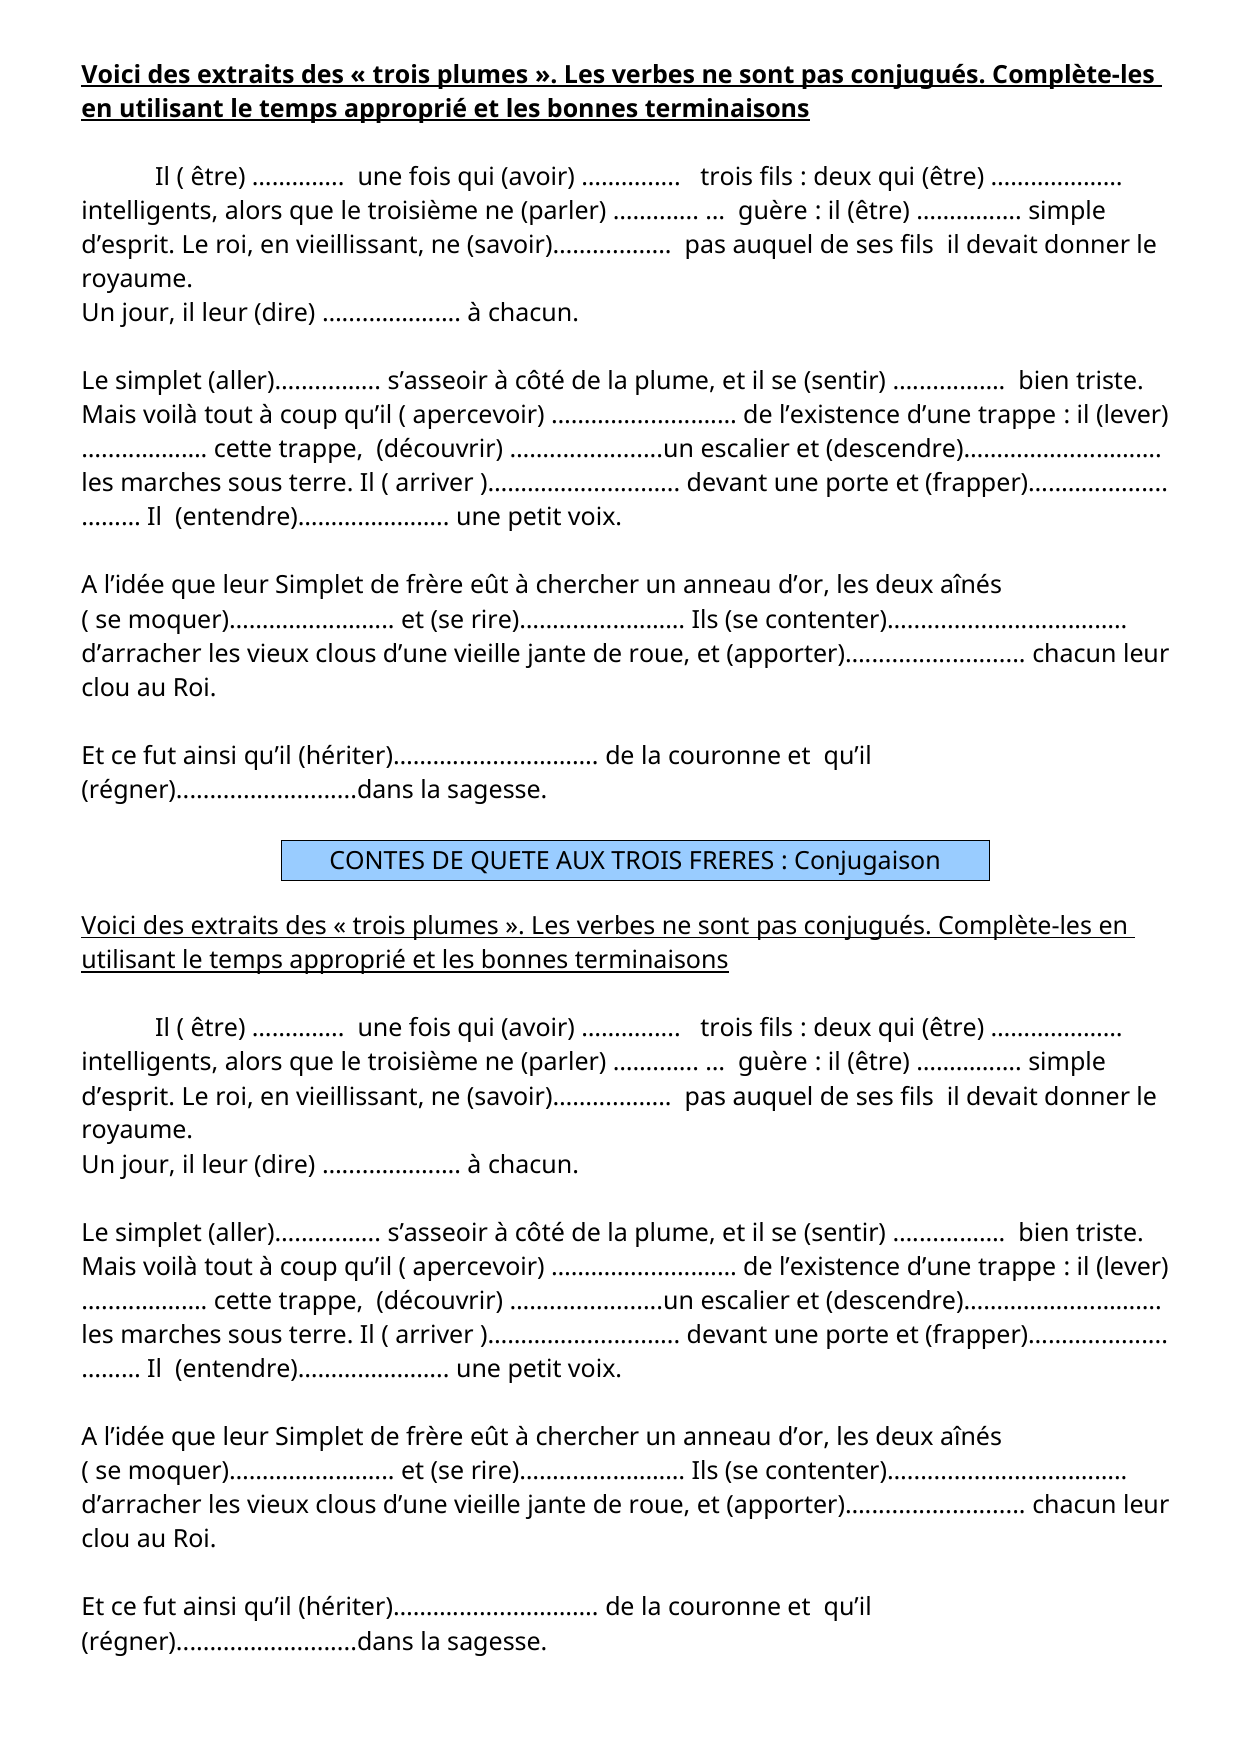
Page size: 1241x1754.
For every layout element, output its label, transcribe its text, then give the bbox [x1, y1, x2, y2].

text Il ( être) ………….. une fois qui (avoir) ………...... trois fils : deux qui (être) ………..……… intelligents, alors que le troisième ne (parler) ……..….. … guère : il (être) ……………. simple d’esprit. Le roi, en vieillissant, ne (savoir)……....…….. pas auquel de ses fils il devait donner le royaume. [81, 1010, 1189, 1146]
text A l’idée que leur Simplet de frère eût à chercher un anneau d’or, les deux aînés [81, 1419, 1189, 1453]
text Voici des extraits des « trois plumes ». Les verbes ne sont pas conjugués. Complète-les en utilisant le temps approprié et les bonnes terminaisons [81, 908, 1189, 976]
text Et ce fut ainsi qu’il (hériter)………............………. de la couronne et qu’il (régner)...........................dans la sagesse. [81, 1589, 1189, 1657]
text ( se moquer)………….....…….. et (se rire)……..........……… Ils (se contenter)….........................…….. [81, 1453, 1189, 1487]
text Il ( être) ………….. une fois qui (avoir) ………...... trois fils : deux qui (être) ………..……… intelligents, alors que le troisième ne (parler) ……..….. … guère : il (être) ……………. simple d’esprit. Le roi, en vieillissant, ne (savoir)……....…….. pas auquel de ses fils il devait donner le royaume. [81, 158, 1189, 295]
text d’arracher les vieux clous d’une vieille jante de roue, et (apporter)…........................ chacun leur clou au Roi. [81, 1487, 1189, 1555]
text A l’idée que leur Simplet de frère eût à chercher un anneau d’or, les deux aînés [81, 567, 1189, 601]
text d’arracher les vieux clous d’une vieille jante de roue, et (apporter)…........................ chacun leur clou au Roi. [81, 635, 1189, 703]
text Le simplet (aller)…........….. s’asseoir à côté de la plume, et il se (sentir) ….......……. bien triste. Mais voilà tout à coup qu’il ( apercevoir) …………..........…… de l’existence d’une trappe : il (lever) …......………. cette trappe, (découvrir) …….................un escalier et (descendre)…………….....………. les marches sous terre. Il ( arriver )…………............….. devant une porte et (frapper)………............……… Il (entendre)………………….. une petit voix. [81, 1214, 1189, 1385]
text ( se moquer)………….....…….. et (se rire)……..........……… Ils (se contenter)….........................…….. [81, 601, 1189, 635]
text Un jour, il leur (dire) ….....…………. à chacun. [81, 295, 1189, 329]
text CONTES DE QUETE AUX TROIS FRERES : Conjugaison [284, 843, 986, 877]
text Le simplet (aller)…........….. s’asseoir à côté de la plume, et il se (sentir) ….......……. bien triste. Mais voilà tout à coup qu’il ( apercevoir) …………..........…… de l’existence d’une trappe : il (lever) …......………. cette trappe, (découvrir) …….................un escalier et (descendre)…………….....………. les marches sous terre. Il ( arriver )…………............….. devant une porte et (frapper)………............……… Il (entendre)………………….. une petit voix. [81, 363, 1189, 533]
text Voici des extraits des « trois plumes ». Les verbes ne sont pas conjugués. Complète-les en utilisant le temps approprié et les bonnes terminaisons [81, 56, 1189, 124]
text Un jour, il leur (dire) ….....…………. à chacun. [81, 1146, 1189, 1180]
text Et ce fut ainsi qu’il (hériter)………............………. de la couronne et qu’il (régner)...........................dans la sagesse. [81, 737, 1189, 806]
